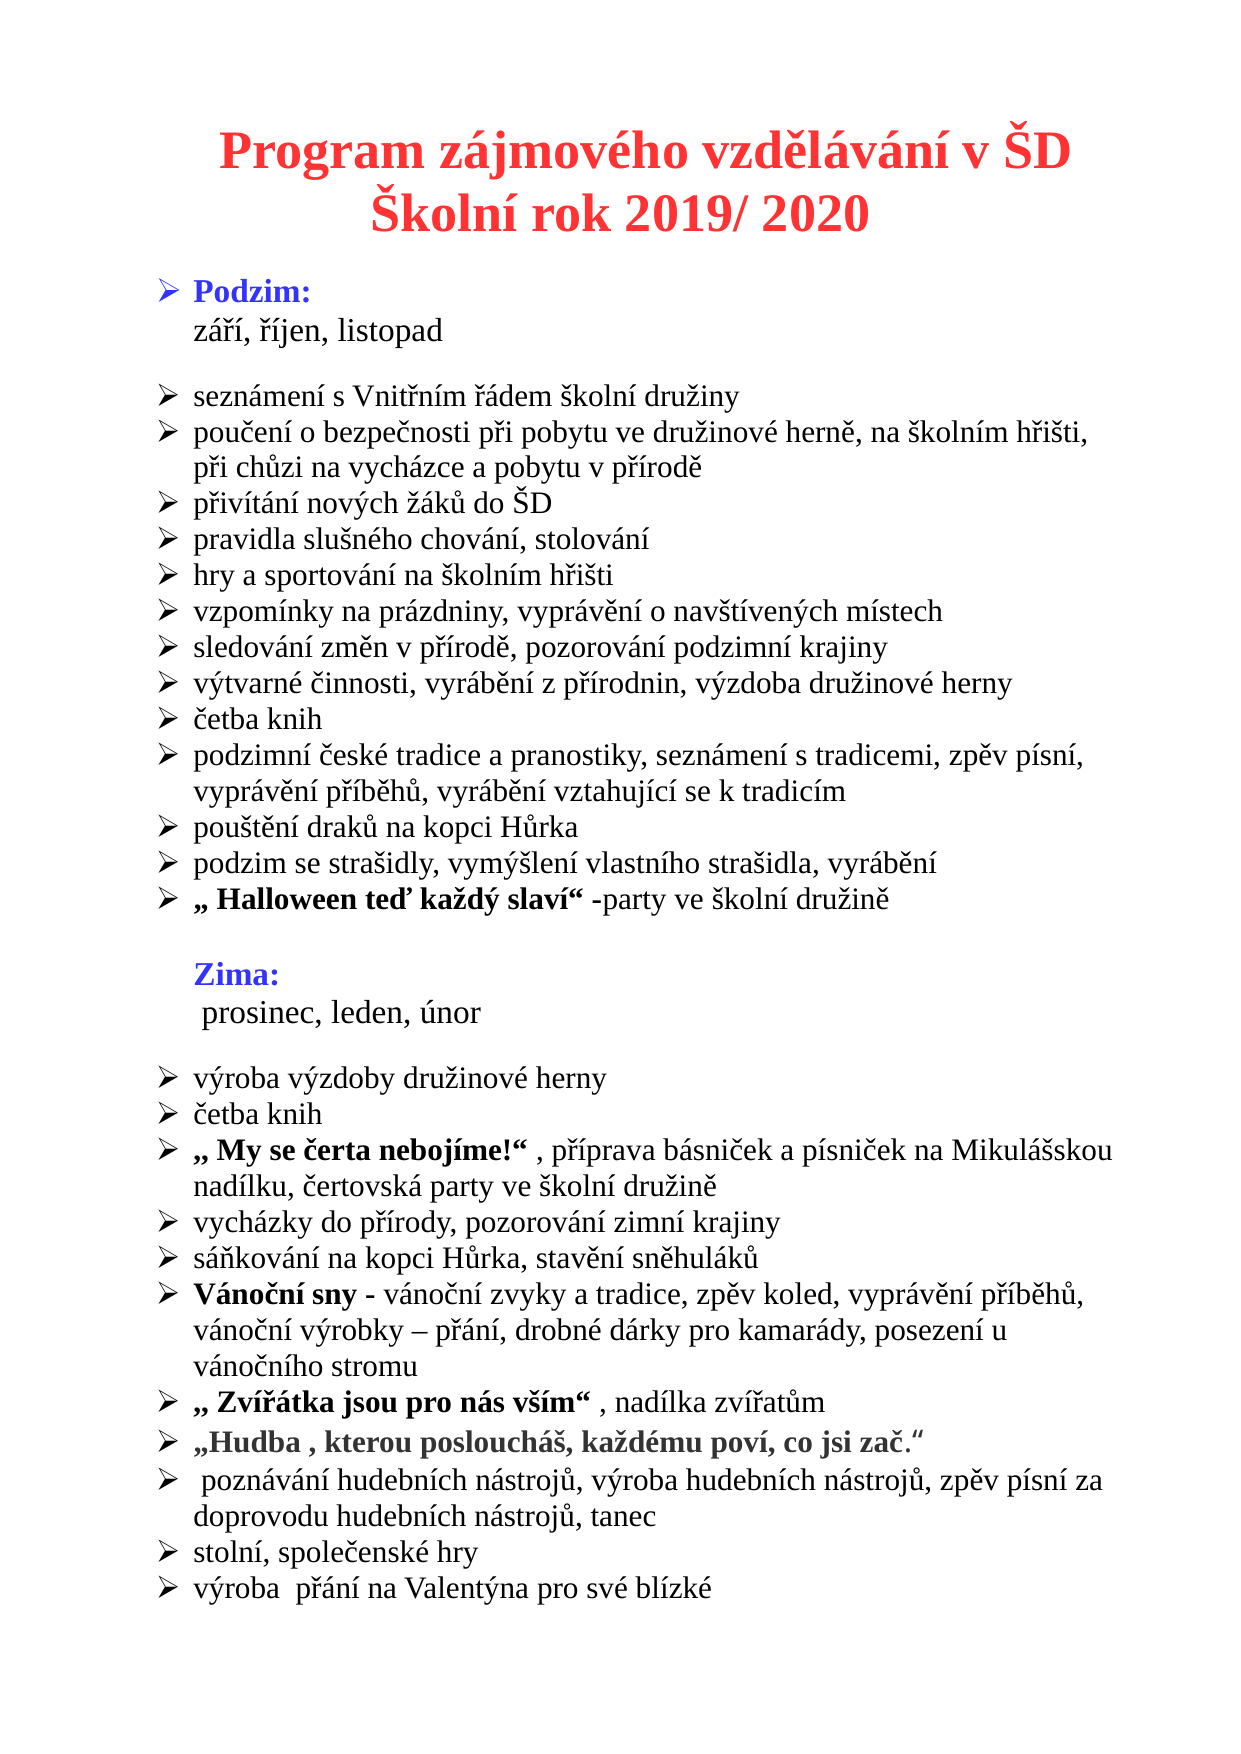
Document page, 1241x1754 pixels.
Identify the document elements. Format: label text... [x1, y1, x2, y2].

list ,, My se čerta nebojíme!“ , příprava básniček a písniček na Mikulášskou nadílku, čertovská party ve školní družině [156, 1132, 1122, 1203]
list sledování změn v přírodě, pozorování podzimní krajiny [156, 628, 1122, 664]
list seznámení s Vnitřním řádem školní družiny [156, 377, 1122, 413]
list sáňkování na kopci Hůrka, stavění sněhuláků [156, 1239, 1122, 1275]
list stolní, společenské hry [156, 1533, 1122, 1569]
list četba knih [156, 700, 1122, 736]
list výtvarné činnosti, vyrábění z přírodnin, výzdoba družinové herny [156, 664, 1122, 700]
list vycházky do přírody, pozorování zimní krajiny [156, 1203, 1122, 1239]
list pouštění draků na kopci Hůrka [156, 808, 1122, 844]
list ,, Zvířátka jsou pro nás vším“ , nadílka zvířatům [156, 1383, 1122, 1419]
list poznávání hudebních nástrojů, výroba hudebních nástrojů, zpěv písní za doprovodu hudebních nástrojů, tanec [156, 1462, 1122, 1533]
list hry a sportování na školním hřišti [156, 557, 1122, 592]
list přivítání nových žáků do ŠD [156, 485, 1122, 521]
list výroba přání na Valentýna pro své blízké [156, 1569, 1122, 1605]
list prosinec, leden, únor [156, 993, 1122, 1031]
list „ Halloween teď každý slaví“ -party ve školní družině [156, 880, 1122, 916]
list Zima: [156, 954, 1122, 993]
list poučení o bezpečnosti při pobytu ve družinové herně, na školním hřišti, při chůzi na vycházce a pobytu v přírodě [156, 413, 1122, 485]
list září, říjen, listopad [156, 310, 1122, 348]
list pravidla slušného chování, stolování [156, 521, 1122, 557]
list podzimní české tradice a pranostiky, seznámení s tradicemi, zpěv písní, vyprávění příběhů, vyrábění vztahující se k tradicím [156, 736, 1122, 808]
list podzim se strašidly, vymýšlení vlastního strašidla, vyrábění [156, 844, 1122, 880]
list Vánoční sny - vánoční zvyky a tradice, zpěv koled, vyprávění příběhů, vánoční výrobky – přání, drobné dárky pro kamarády, posezení u vánočního stromu [156, 1275, 1122, 1383]
text Program zájmového vzdělávání v ŠD Školní rok 2019/ 2020 [118, 118, 1122, 243]
list vzpomínky na prázdniny, vyprávění o navštívených místech [156, 592, 1122, 628]
list četba knih [156, 1096, 1122, 1132]
list Podzim: [156, 271, 1122, 310]
list „Hudba , kterou posloucháš, každému poví, co jsi zač.“ [156, 1419, 1122, 1462]
list výroba výzdoby družinové herny [156, 1060, 1122, 1096]
